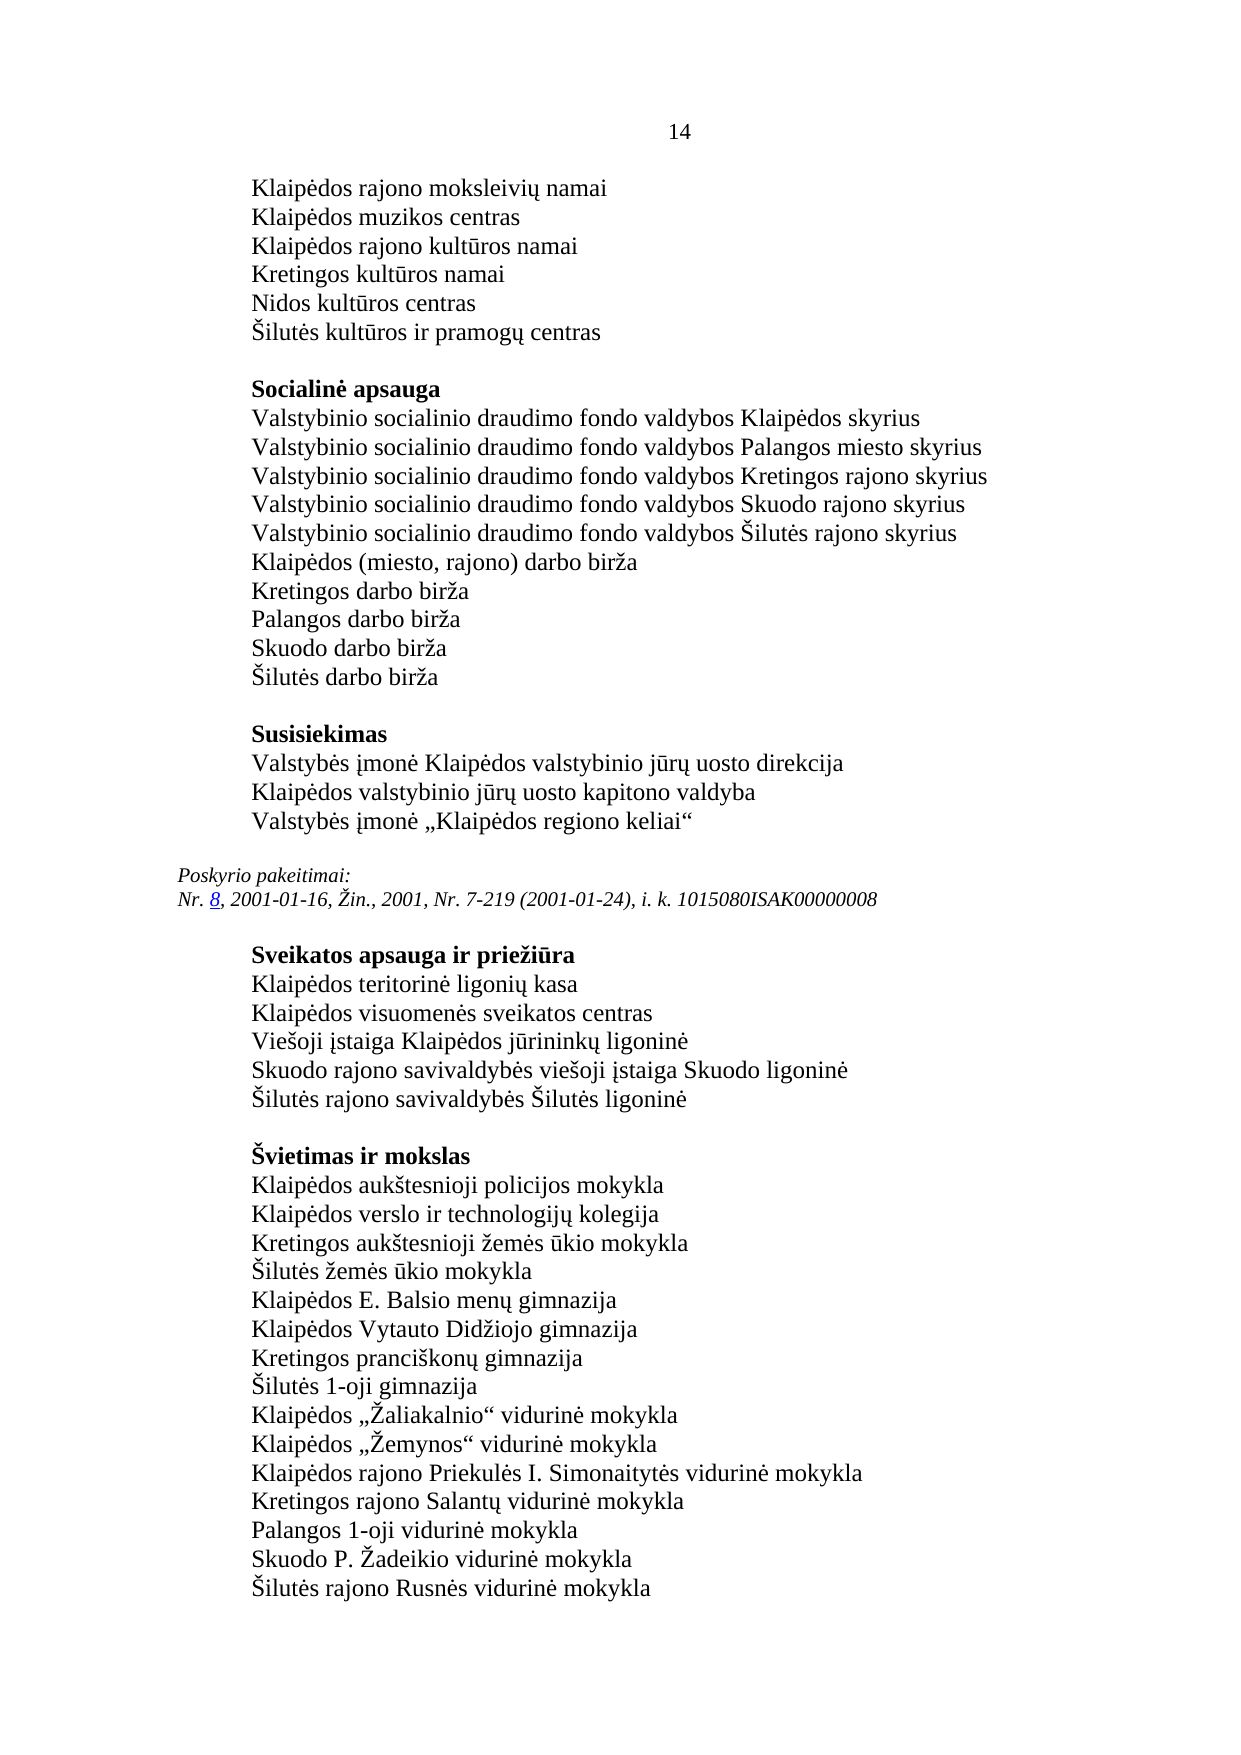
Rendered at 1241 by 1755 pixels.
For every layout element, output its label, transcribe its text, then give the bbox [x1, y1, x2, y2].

text Klaipėdos valstybinio jūrų uosto kapitono valdyba [177, 777, 1181, 806]
text Valstybinio socialinio draudimo fondo valdybos Klaipėdos skyrius [177, 403, 1181, 432]
text Socialinė apsauga [177, 374, 1181, 403]
text Klaipėdos rajono Priekulės I. Simonaitytės vidurinė mokykla [177, 1458, 1181, 1486]
text Skuodo P. Žadeikio vidurinė mokykla [177, 1544, 1181, 1573]
text Šilutės darbo birža [177, 662, 1181, 691]
text Nr. 8, 2001-01-16, Žin., 2001, Nr. 7-219 (2001-01-24), i. k. 1015080ISAK00000008 [177, 887, 1181, 911]
text Kretingos aukštesnioji žemės ūkio mokykla [177, 1228, 1181, 1256]
text Šilutės kultūros ir pramogų centras [177, 317, 1181, 346]
text Skuodo darbo birža [177, 633, 1181, 662]
text Kretingos darbo birža [177, 576, 1181, 604]
text Valstybinio socialinio draudimo fondo valdybos Skuodo rajono skyrius [177, 489, 1181, 518]
text Palangos 1-oji vidurinė mokykla [177, 1515, 1181, 1544]
text Klaipėdos rajono moksleivių namai [177, 173, 1181, 202]
text Valstybės įmonė „Klaipėdos regiono keliai“ [177, 806, 1181, 834]
text Klaipėdos aukštesnioji policijos mokykla [177, 1170, 1181, 1199]
text Skuodo rajono savivaldybės viešoji įstaiga Skuodo ligoninė [177, 1055, 1181, 1084]
text Klaipėdos muzikos centras [177, 202, 1181, 231]
text Susisiekimas [177, 719, 1181, 748]
text Kretingos pranciškonų gimnazija [177, 1343, 1181, 1371]
text Viešoji įstaiga Klaipėdos jūrininkų ligoninė [177, 1026, 1181, 1055]
text Šilutės žemės ūkio mokykla [177, 1256, 1181, 1285]
text Šilutės rajono savivaldybės Šilutės ligoninė [177, 1084, 1181, 1113]
text Klaipėdos „Žaliakalnio“ vidurinė mokykla [177, 1400, 1181, 1429]
text Klaipėdos verslo ir technologijų kolegija [177, 1199, 1181, 1228]
text Klaipėdos Vytauto Didžiojo gimnazija [177, 1314, 1181, 1343]
text Klaipėdos (miesto, rajono) darbo birža [177, 547, 1181, 576]
text Šilutės 1-oji gimnazija [177, 1371, 1181, 1400]
text Valstybės įmonė Klaipėdos valstybinio jūrų uosto direkcija [177, 748, 1181, 777]
text Valstybinio socialinio draudimo fondo valdybos Palangos miesto skyrius [177, 432, 1181, 461]
text Kretingos kultūros namai [177, 259, 1181, 288]
text Palangos darbo birža [177, 604, 1181, 633]
text Poskyrio pakeitimai: [177, 863, 1181, 887]
text Klaipėdos rajono kultūros namai [177, 231, 1181, 259]
text Valstybinio socialinio draudimo fondo valdybos Šilutės rajono skyrius [177, 518, 1181, 547]
text Klaipėdos teritorinė ligonių kasa [177, 969, 1181, 998]
text Klaipėdos „Žemynos“ vidurinė mokykla [177, 1429, 1181, 1458]
text Valstybinio socialinio draudimo fondo valdybos Kretingos rajono skyrius [177, 461, 1181, 489]
text Kretingos rajono Salantų vidurinė mokykla [177, 1486, 1181, 1515]
text Šilutės rajono Rusnės vidurinė mokykla [177, 1573, 1181, 1601]
text Švietimas ir mokslas [177, 1141, 1181, 1170]
text Sveikatos apsauga ir priežiūra [177, 940, 1181, 969]
text Nidos kultūros centras [177, 288, 1181, 317]
text Klaipėdos visuomenės sveikatos centras [177, 998, 1181, 1026]
text Klaipėdos E. Balsio menų gimnazija [177, 1285, 1181, 1314]
